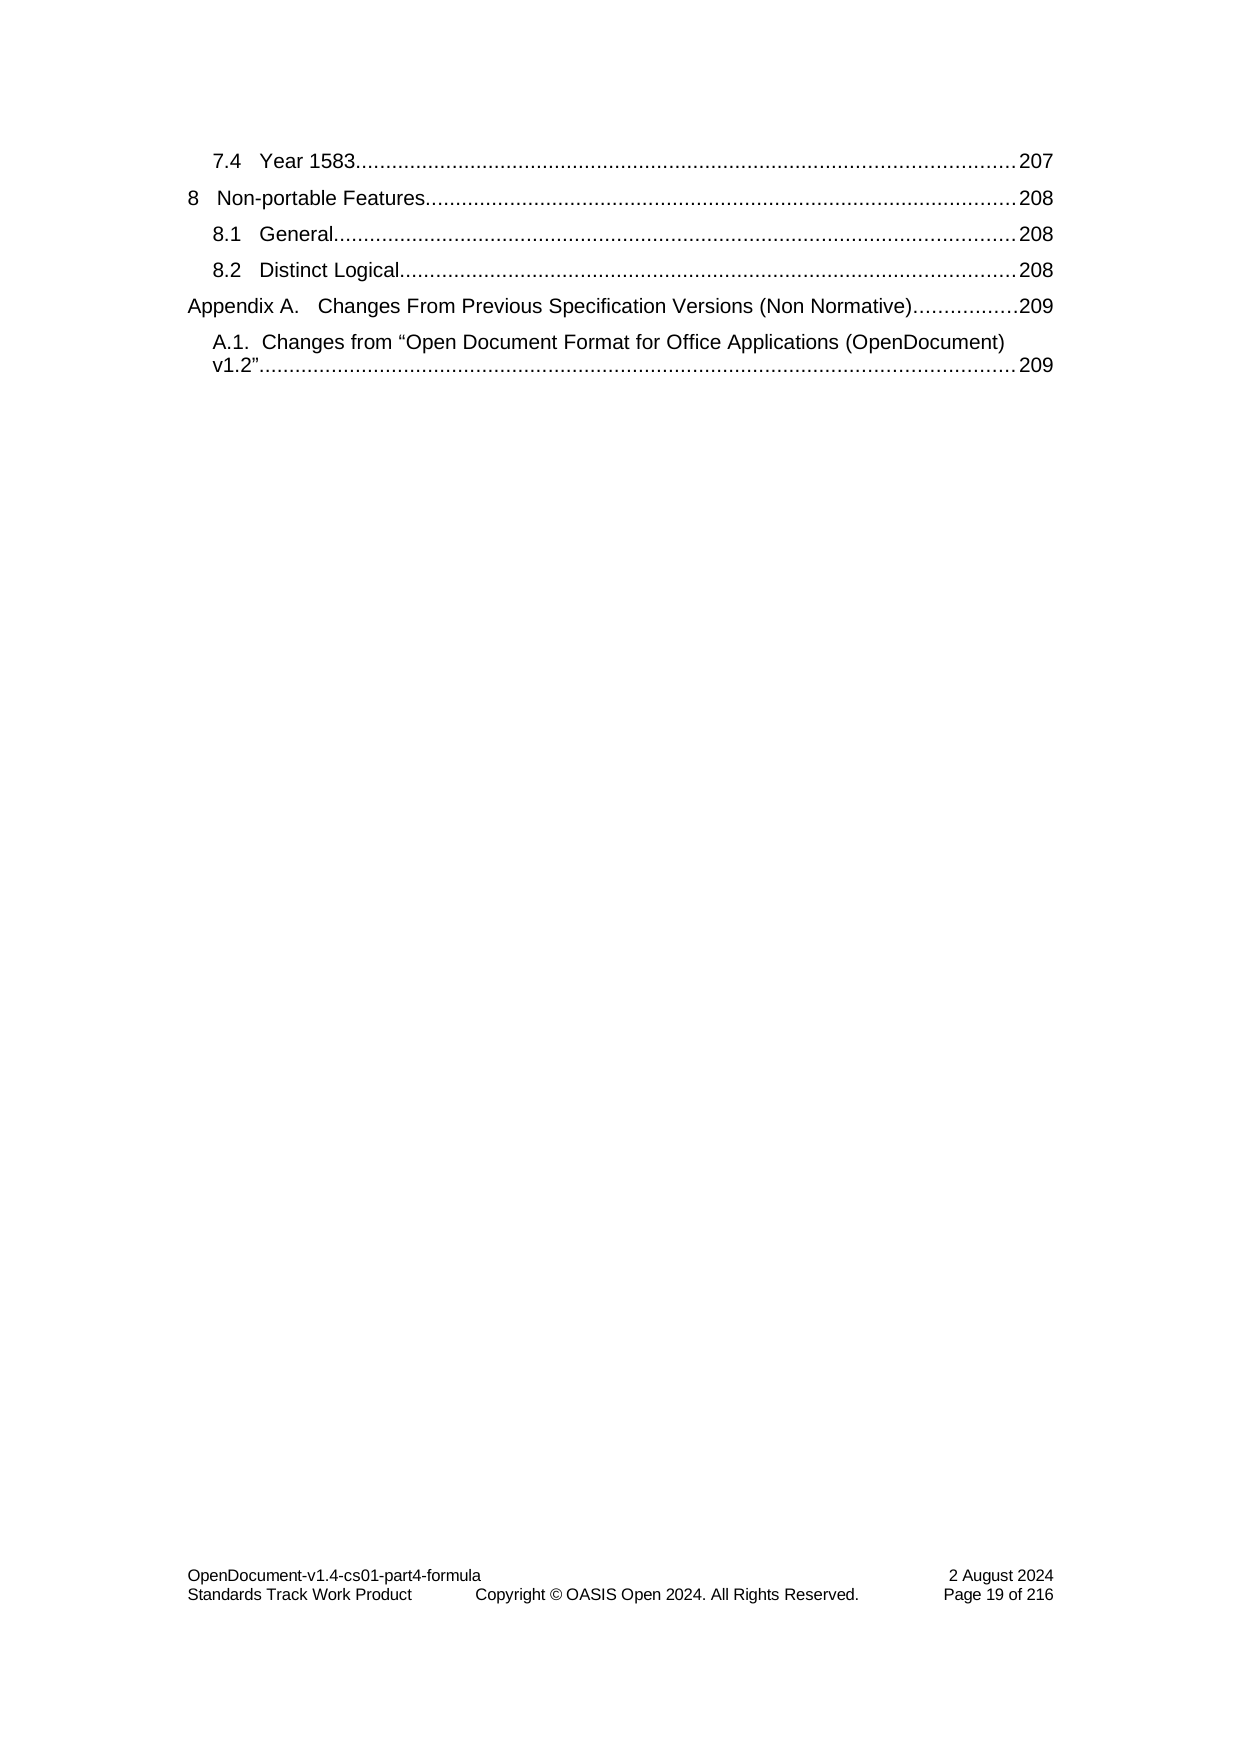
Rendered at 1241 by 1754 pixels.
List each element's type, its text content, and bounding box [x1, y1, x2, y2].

text Appendix A. Changes From Previous Specification Versions (Non Normative) 209 [187, 294, 1053, 318]
text 8.1 General 208 [212, 222, 1053, 246]
text A.1. Changes from “Open Document Format for Office Applications (OpenDocument) v1.2” 209 [212, 330, 1053, 377]
text 8.2 Distinct Logical 208 [212, 258, 1053, 282]
text 7.4 Year 1583 207 [212, 150, 1053, 173]
text 8 Non-portable Features 208 [187, 186, 1053, 209]
